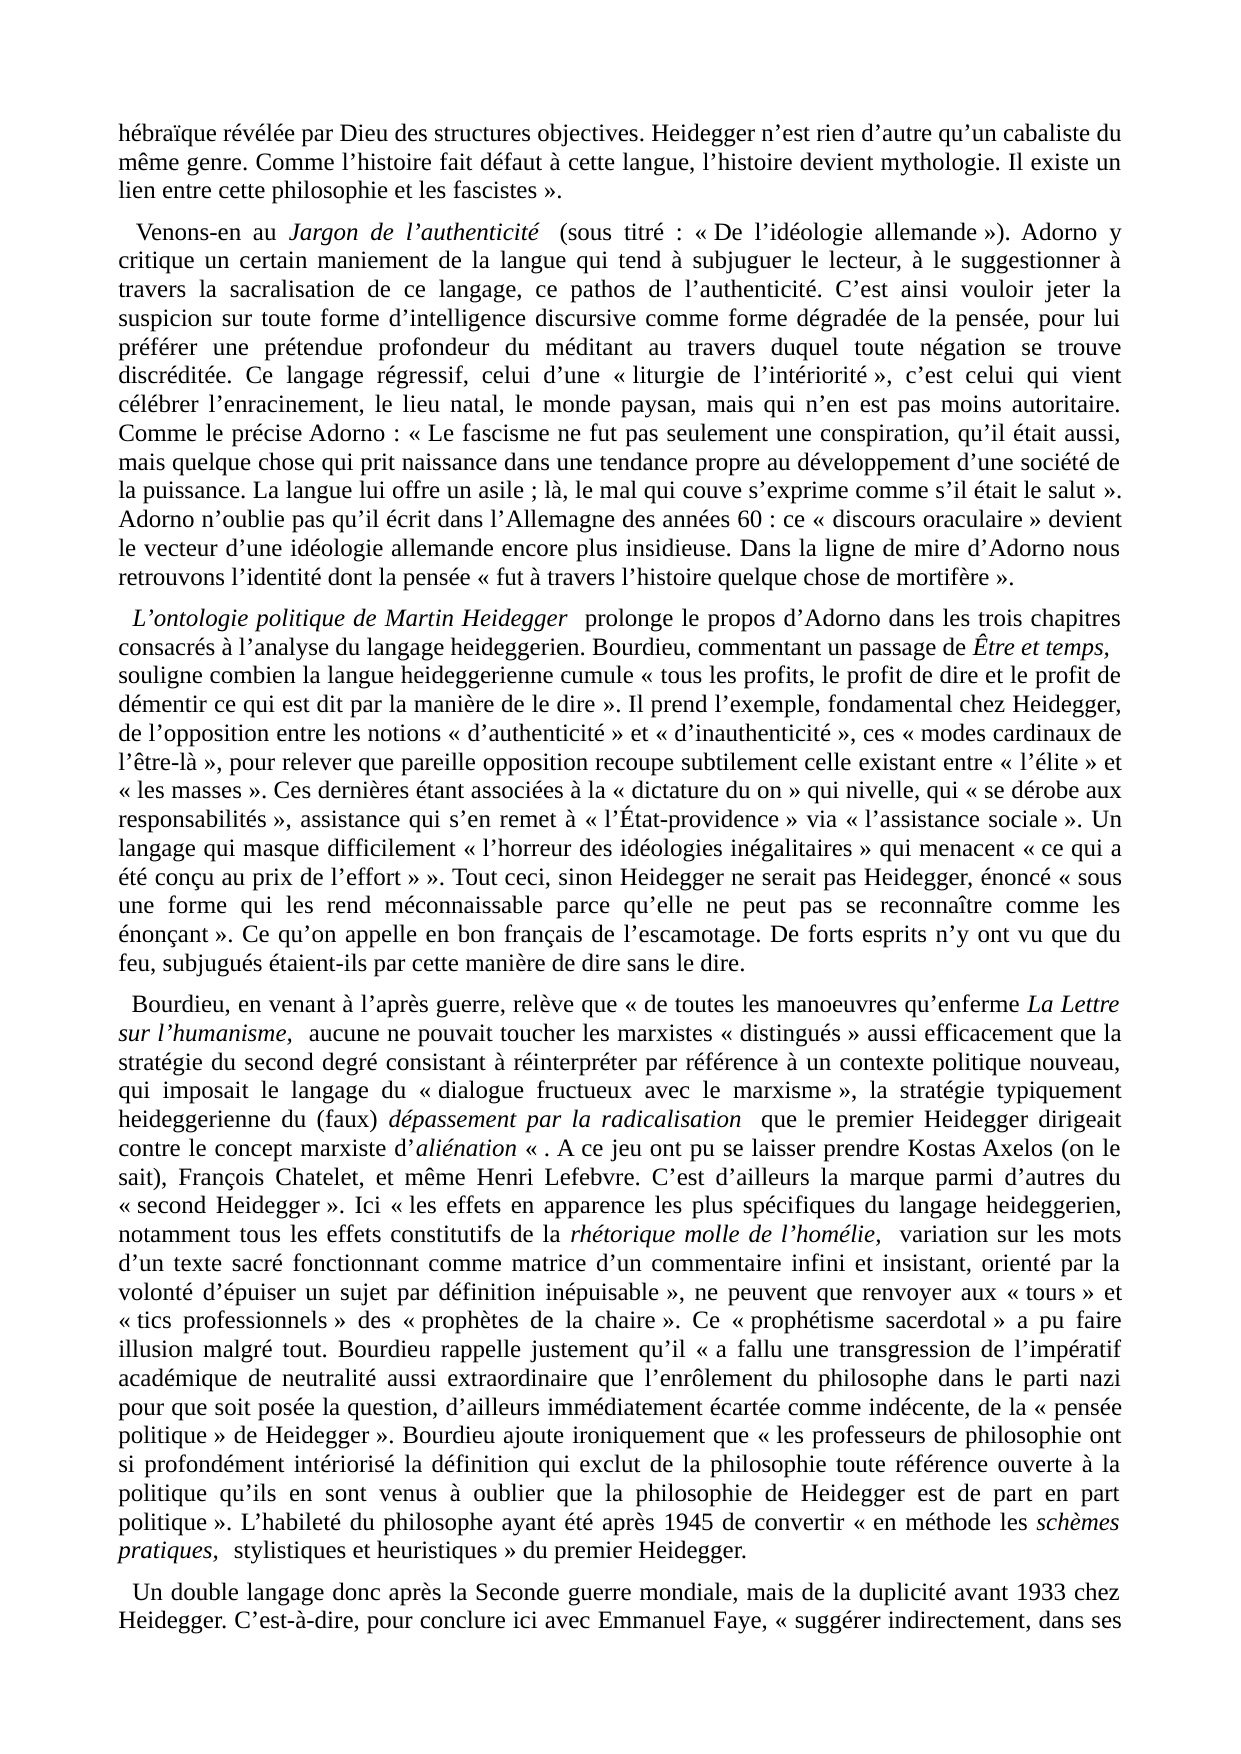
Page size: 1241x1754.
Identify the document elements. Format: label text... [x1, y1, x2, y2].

text Bourdieu, en venant à l’après guerre, relève que « de toutes les manoeuvres qu’enferme La Lettre sur l’humanisme, aucune ne pouvait toucher les marxistes « distingués » aussi efficacement que la stratégie du second degré consistant à réinterpréter par référence à un contexte politique nouveau, qui imposait le langage du « dialogue fructueux avec le marxisme », la stratégie typiquement heideggerienne du (faux) dépassement par la radicalisation que le premier Heidegger dirigeait contre le concept marxiste d’aliénation « . A ce jeu ont pu se laisser prendre Kostas Axelos (on le sait), François Chatelet, et même Henri Lefebvre. C’est d’ailleurs la marque parmi d’autres du « second Heidegger ». Ici « les effets en apparence les plus spécifiques du langage heideggerien, notamment tous les effets constitutifs de la rhétorique molle de l’homélie, variation sur les mots d’un texte sacré fonctionnant comme matrice d’un commentaire infini et insistant, orienté par la volonté d’épuiser un sujet par définition inépuisable », ne peuvent que renvoyer aux « tours » et « tics professionnels » des « prophètes de la chaire ». Ce « prophétisme sacerdotal » a pu faire illusion malgré tout. Bourdieu rappelle justement qu’il « a fallu une transgression de l’impératif académique de neutralité aussi extraordinaire que l’enrôlement du philosophe dans le parti nazi pour que soit posée la question, d’ailleurs immédiatement écartée comme indécente, de la « pensée politique » de Heidegger ». Bourdieu ajoute ironiquement que « les professeurs de philosophie ont si profondément intériorisé la définition qui exclut de la philosophie toute référence ouverte à la politique qu’ils en sont venus à oublier que la philosophie de Heidegger est de part en part politique ». L’habileté du philosophe ayant été après 1945 de convertir « en méthode les schèmes pratiques, stylistiques et heuristiques » du premier Heidegger. [118, 989, 1122, 1564]
text Venons-en au Jargon de l’authenticité (sous titré : « De l’idéologie allemande »). Adorno y critique un certain maniement de la langue qui tend à subjuguer le lecteur, à le suggestionner à travers la sacralisation de ce langage, ce pathos de l’authenticité. C’est ainsi vouloir jeter la suspicion sur toute forme d’intelligence discursive comme forme dégradée de la pensée, pour lui préférer une prétendue profondeur du méditant au travers duquel toute négation se trouve discréditée. Ce langage régressif, celui d’une « liturgie de l’intériorité », c’est celui qui vient célébrer l’enracinement, le lieu natal, le monde paysan, mais qui n’en est pas moins autoritaire. Comme le précise Adorno : « Le fascisme ne fut pas seulement une conspiration, qu’il était aussi, mais quelque chose qui prit naissance dans une tendance propre au développement d’une société de la puissance. La langue lui offre un asile ; là, le mal qui couve s’exprime comme s’il était le salut ». Adorno n’oublie pas qu’il écrit dans l’Allemagne des années 60 : ce « discours oraculaire » devient le vecteur d’une idéologie allemande encore plus insidieuse. Dans la ligne de mire d’Adorno nous retrouvons l’identité dont la pensée « fut à travers l’histoire quelque chose de mortifère ». [118, 217, 1122, 591]
text Un double langage donc après la Seconde guerre mondiale, mais de la duplicité avant 1933 chez Heidegger. C’est-à-dire, pour conclure ici avec Emmanuel Faye, « suggérer indirectement, dans ses [118, 1577, 1122, 1634]
text L’ontologie politique de Martin Heidegger prolonge le propos d’Adorno dans les trois chapitres consacrés à l’analyse du langage heideggerien. Bourdieu, commentant un passage de Être et temps, souligne combien la langue heideggerienne cumule « tous les profits, le profit de dire et le profit de démentir ce qui est dit par la manière de le dire ». Il prend l’exemple, fondamental chez Heidegger, de l’opposition entre les notions « d’authenticité » et « d’inauthenticité », ces « modes cardinaux de l’être-là », pour relever que pareille opposition recoupe subtilement celle existant entre « l’élite » et « les masses ». Ces dernières étant associées à la « dictature du on » qui nivelle, qui « se dérobe aux responsabilités », assistance qui s’en remet à « l’État-providence » via « l’assistance sociale ». Un langage qui masque difficilement « l’horreur des idéologies inégalitaires » qui menacent « ce qui a été conçu au prix de l’effort » ». Tout ceci, sinon Heidegger ne serait pas Heidegger, énoncé « sous une forme qui les rend méconnaissable parce qu’elle ne peut pas se reconnaître comme les énonçant ». Ce qu’on appelle en bon français de l’escamotage. De forts esprits n’y ont vu que du feu, subjugués étaient-ils par cette manière de dire sans le dire. [118, 603, 1122, 977]
text hébraïque révélée par Dieu des structures objectives. Heidegger n’est rien d’autre qu’un cabaliste du même genre. Comme l’histoire fait défaut à cette langue, l’histoire devient mythologie. Il existe un lien entre cette philosophie et les fascistes ». [118, 118, 1122, 204]
